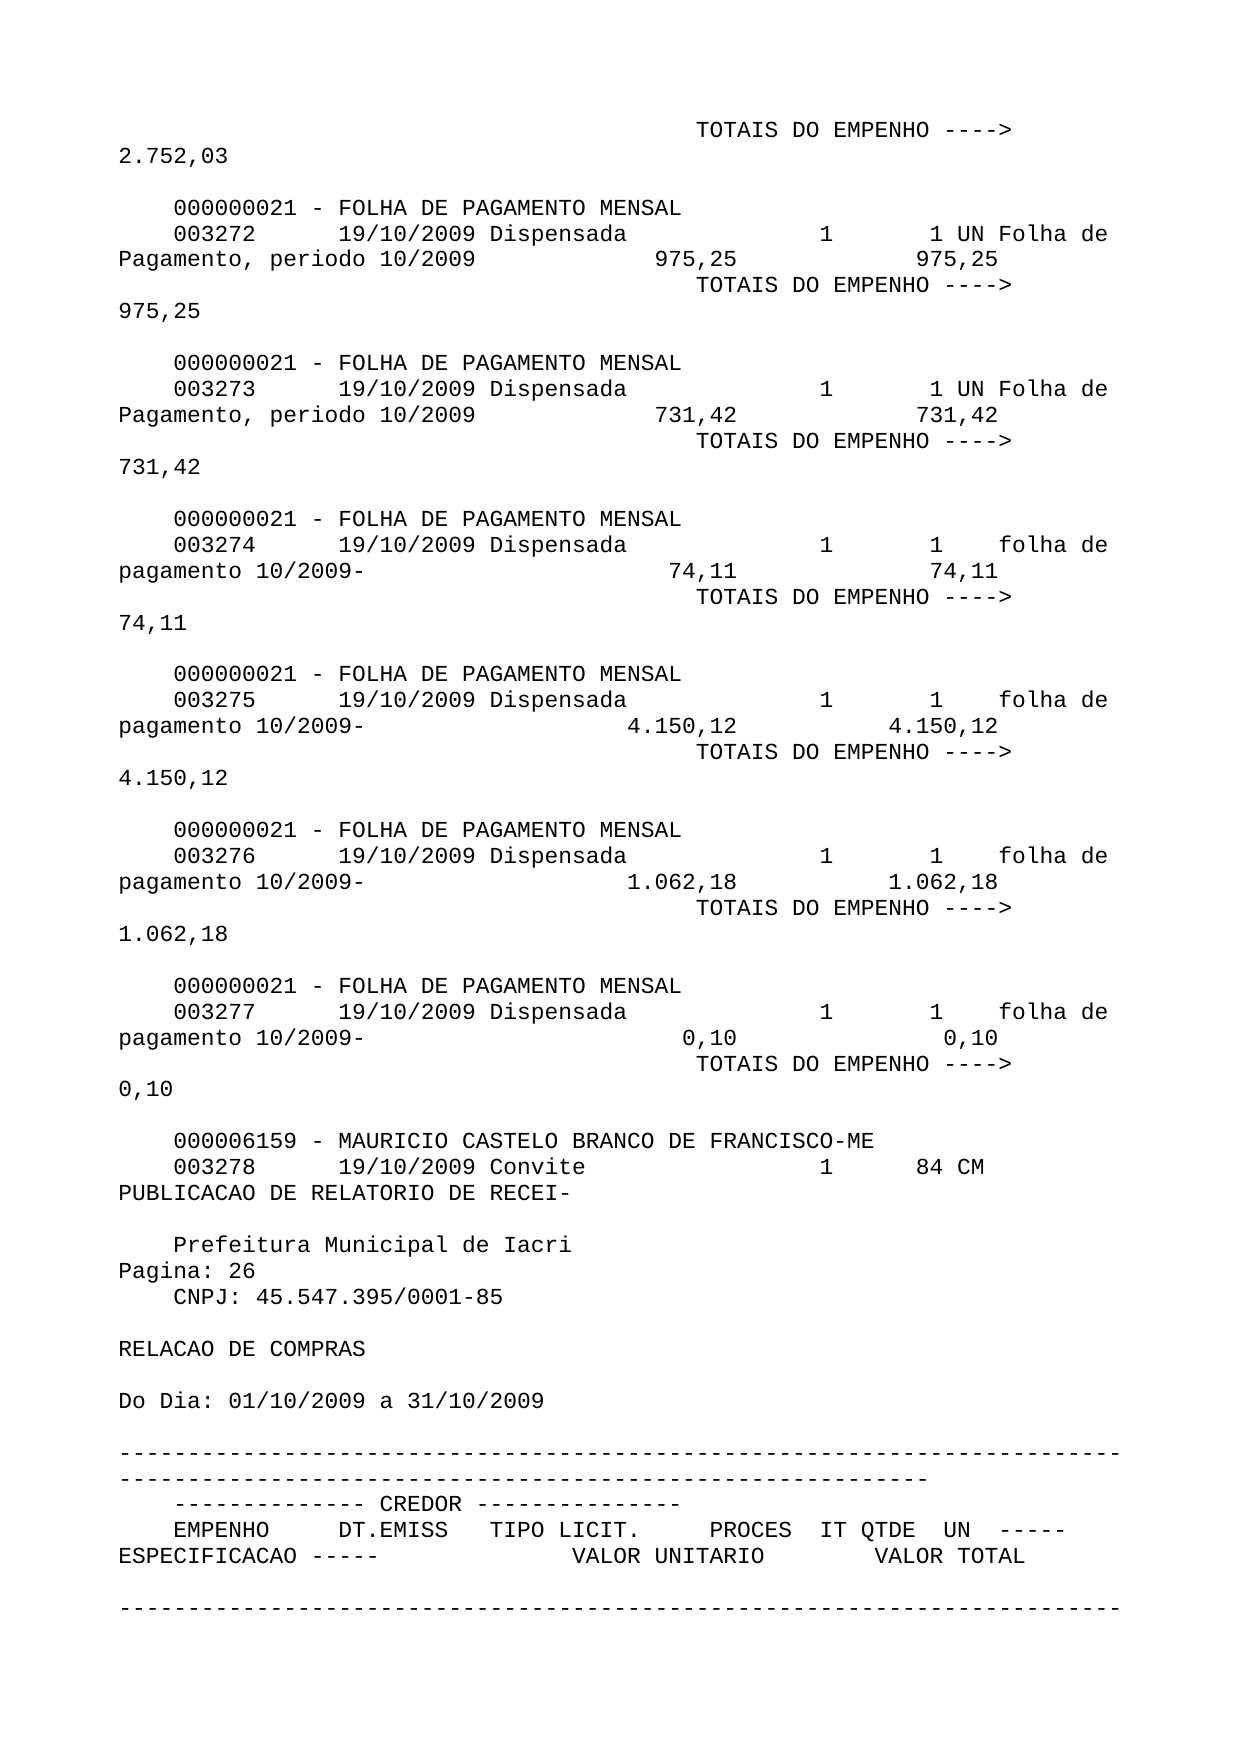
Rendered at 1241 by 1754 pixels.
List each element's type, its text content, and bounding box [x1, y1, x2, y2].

text 000000021 - FOLHA DE PAGAMENTO MENSAL [118, 663, 1122, 689]
text 000000021 - FOLHA DE PAGAMENTO MENSAL [118, 352, 1122, 377]
text 003273 19/10/2009 Dispensada 1 1 UN Folha de Pagamento, periodo 10/2009 731,42 731,42 [118, 377, 1122, 429]
text TOTAIS DO EMPENHO ----> 4.150,12 [118, 741, 1122, 792]
text 003274 19/10/2009 Dispensada 1 1 folha de pagamento 10/2009- 74,11 74,11 [118, 533, 1122, 585]
text 003272 19/10/2009 Dispensada 1 1 UN Folha de Pagamento, periodo 10/2009 975,25 975,25 [118, 222, 1122, 274]
text TOTAIS DO EMPENHO ----> 975,25 [118, 274, 1122, 326]
text 000006159 - MAURICIO CASTELO BRANCO DE FRANCISCO-ME [118, 1130, 1122, 1156]
text 003275 19/10/2009 Dispensada 1 1 folha de pagamento 10/2009- 4.150,12 4.150,12 [118, 689, 1122, 741]
text 003276 19/10/2009 Dispensada 1 1 folha de pagamento 10/2009- 1.062,18 1.062,18 [118, 844, 1122, 896]
text 003278 19/10/2009 Convite 1 84 CM PUBLICACAO DE RELATORIO DE RECEI- [118, 1156, 1122, 1207]
text -------------- CREDOR --------------- [118, 1493, 1122, 1519]
text 000000021 - FOLHA DE PAGAMENTO MENSAL [118, 974, 1122, 1000]
text 000000021 - FOLHA DE PAGAMENTO MENSAL [118, 196, 1122, 222]
text 000000021 - FOLHA DE PAGAMENTO MENSAL [118, 507, 1122, 533]
text ------------------------------------------------------------------------------------------------------------------------------------ [118, 1415, 1122, 1493]
text Prefeitura Municipal de Iacri Pagina: 26 [118, 1233, 1122, 1285]
text TOTAIS DO EMPENHO ----> 74,11 [118, 585, 1122, 637]
text ------------------------------------------------------------------------------------------------------------------------------------ [118, 1571, 1122, 1622]
text TOTAIS DO EMPENHO ----> 1.062,18 [118, 896, 1122, 948]
text TOTAIS DO EMPENHO ----> 0,10 [118, 1052, 1122, 1104]
text Do Dia: 01/10/2009 a 31/10/2009 [118, 1363, 1122, 1415]
text 003277 19/10/2009 Dispensada 1 1 folha de pagamento 10/2009- 0,10 0,10 [118, 1000, 1122, 1052]
text CNPJ: 45.547.395/0001-85 [118, 1285, 1122, 1311]
text TOTAIS DO EMPENHO ----> 2.752,03 [118, 118, 1122, 170]
text RELACAO DE COMPRAS [118, 1311, 1122, 1363]
text 000000021 - FOLHA DE PAGAMENTO MENSAL [118, 818, 1122, 844]
text TOTAIS DO EMPENHO ----> 731,42 [118, 429, 1122, 481]
text EMPENHO DT.EMISS TIPO LICIT. PROCES IT QTDE UN ----- ESPECIFICACAO ----- VALOR UNITARIO VALOR TOTAL [118, 1519, 1122, 1571]
